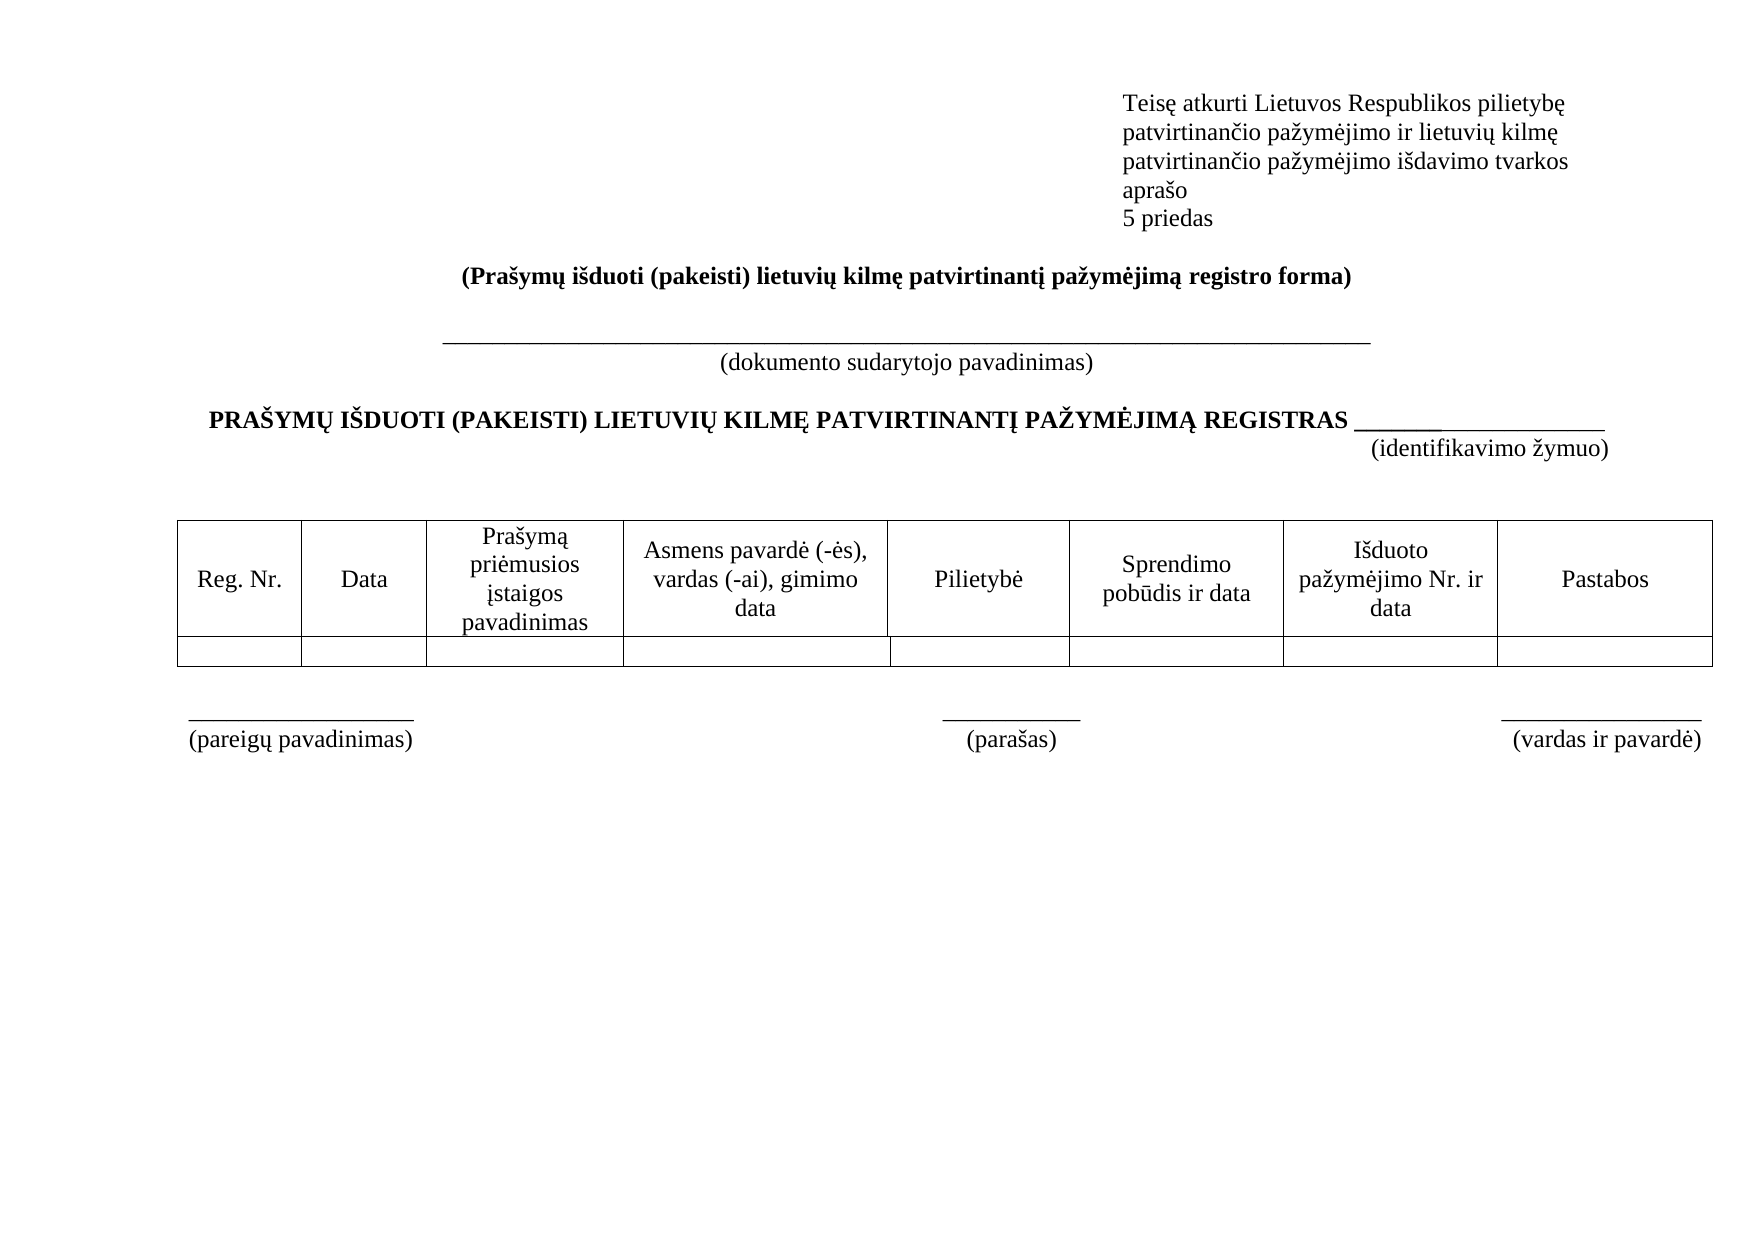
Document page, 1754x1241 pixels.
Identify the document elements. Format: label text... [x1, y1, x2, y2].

table_cell [891, 637, 1069, 666]
text Teisę atkurti Lietuvos Respublikos pilietybę patvirtinančio pažymėjimo ir lietuvių kilmę patvirtinančio pažymėjimo išdavimo tvarkos aprašo [1122, 88, 1636, 203]
table_header Pilietybė [888, 521, 1069, 636]
table_header Prašymą priėmusios įstaigos pavadinimas [427, 521, 623, 636]
text (identifikavimo žymuo) [1344, 433, 1636, 462]
table_header Pastabos [1498, 521, 1712, 636]
table_header __________________ (pareigų pavadinimas) [177, 695, 795, 753]
table_header Data [302, 521, 426, 636]
text 5 priedas [1122, 203, 1636, 232]
table_cell [1284, 637, 1497, 666]
table_cell [1498, 637, 1712, 666]
table_cell [624, 637, 890, 666]
table_cell [1070, 637, 1283, 666]
table_cell [427, 637, 623, 666]
table_header ________________ (vardas ir pavardė) [1228, 695, 1713, 753]
table_cell [302, 637, 426, 666]
table_cell [178, 637, 301, 666]
text (dokumento sudarytojo pavadinimas) [177, 347, 1636, 376]
table_header Išduoto pažymėjimo Nr. ir data [1284, 521, 1497, 636]
table_header ___________ (parašas) [795, 695, 1227, 753]
table_header Asmens pavardė (-ės), vardas (-ai), gimimo data [624, 521, 887, 636]
table_header Reg. Nr. [178, 521, 301, 636]
table_header Sprendimo pobūdis ir data [1070, 521, 1283, 636]
text PRAŠYMŲ IŠDUOTI (PAKEISTI) LIETUVIŲ KILMĘ PATVIRTINANTĮ PAŽYMĖJIMĄ REGISTRAS ____________________ [177, 405, 1636, 433]
text (Prašymų išduoti (pakeisti) lietuvių kilmę patvirtinantį pažymėjimą registro forma) [177, 261, 1636, 290]
